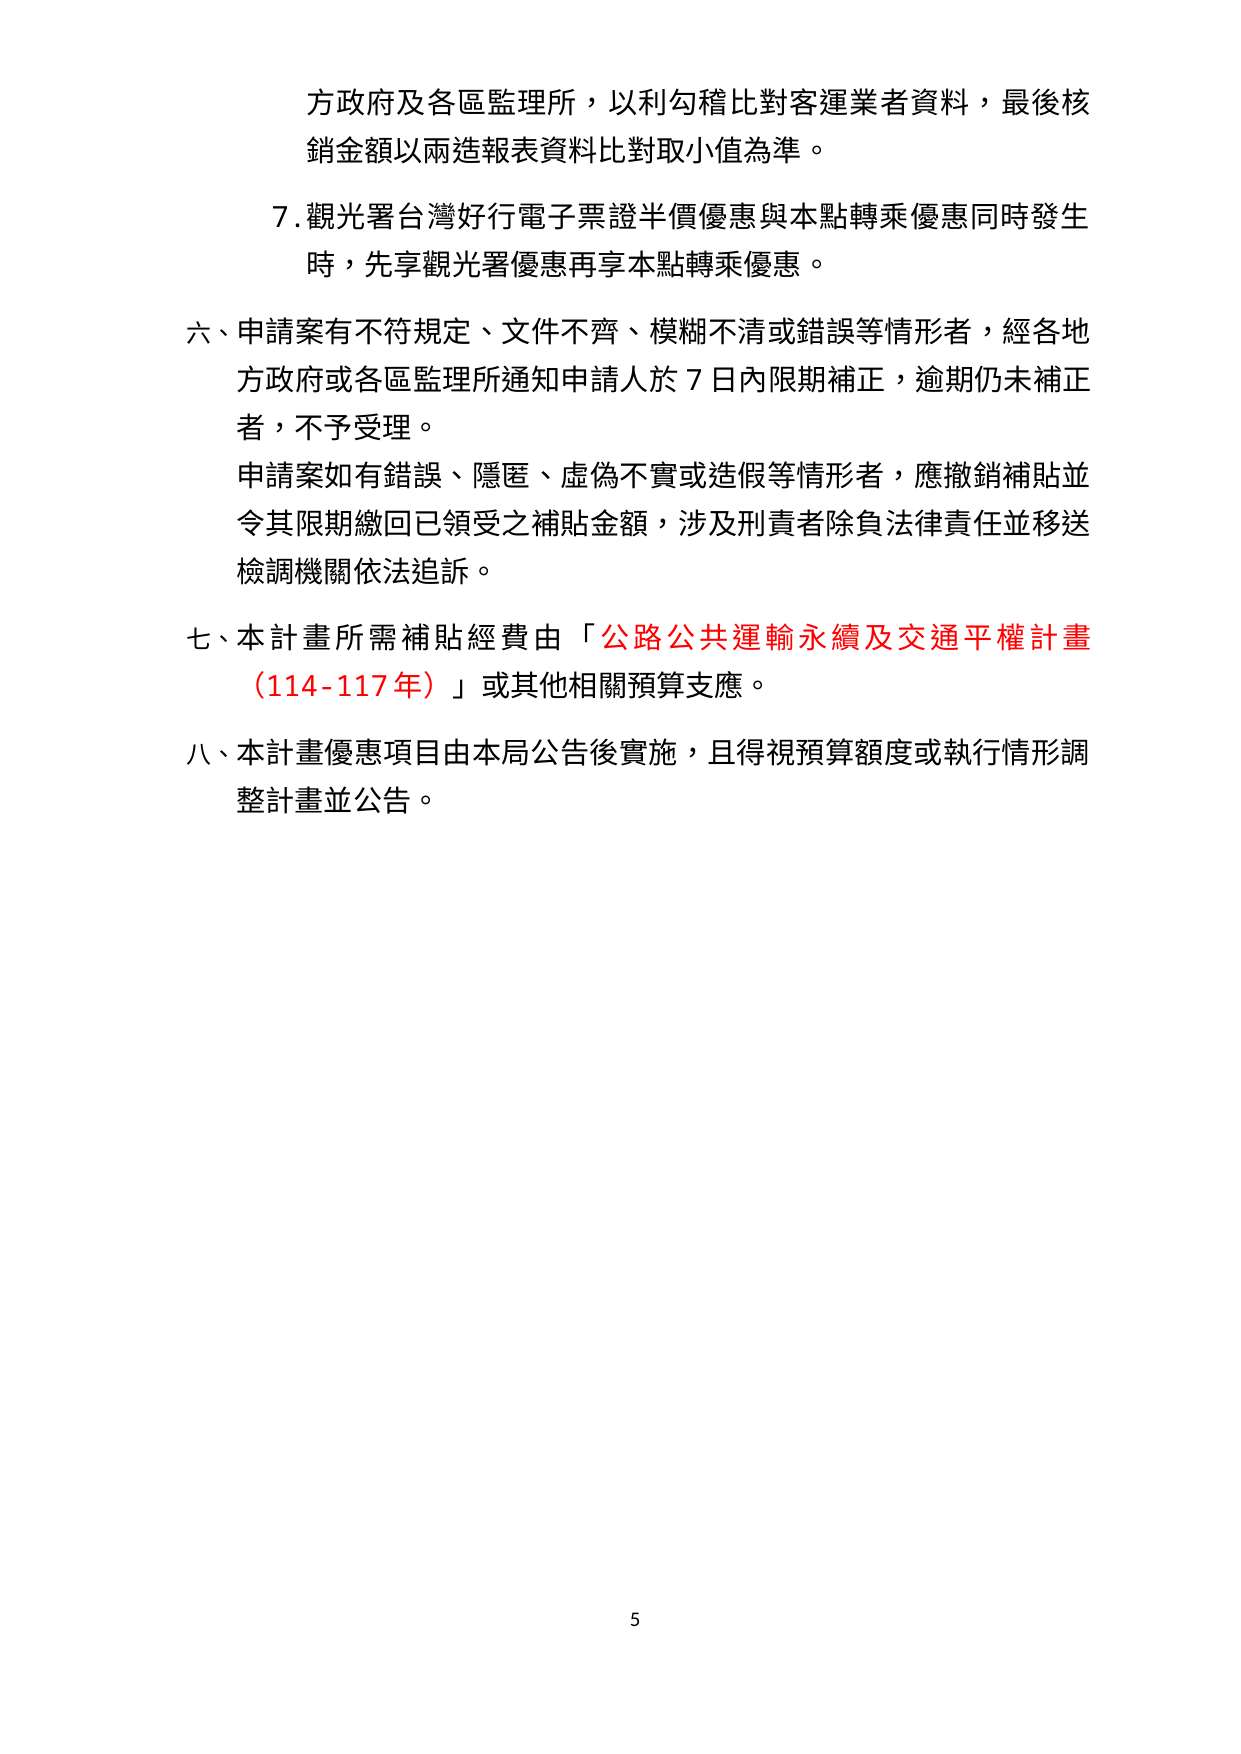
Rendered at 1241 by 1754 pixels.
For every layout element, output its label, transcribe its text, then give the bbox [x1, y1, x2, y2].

text 申請案如有錯誤、隱匿、虛偽不實或造假等情形者，應撤銷補貼並令其限期繳回已領受之補貼金額，涉及刑責者除負法律責任並移送檢調機關依法追訴。 [236, 448, 1092, 592]
list 觀光署台灣好行電子票證半價優惠與本點轉乘優惠同時發生時，先享觀光署優惠再享本點轉乘優惠。 [306, 189, 1092, 285]
list 本計畫所需補貼經費由「公路公共運輸永續及交通平權計畫（114-117年）」或其他相關預算支應。 [186, 610, 1092, 706]
list 申請案有不符規定、文件不齊、模糊不清或錯誤等情形者，經各地方政府或各區監理所通知申請人於7日內限期補正，逾期仍未補正者，不予受理。 [186, 304, 1092, 448]
list 各票證公司請協助提供本優惠電子票刷卡相關報表資料予地方政府及各區監理所，以利勾稽比對客運業者資料，最後核銷金額以兩造報表資料比對取小值為準。 [306, 75, 1092, 171]
list 本計畫優惠項目由本局公告後實施，且得視預算額度或執行情形調整計畫並公告。 [186, 725, 1092, 821]
